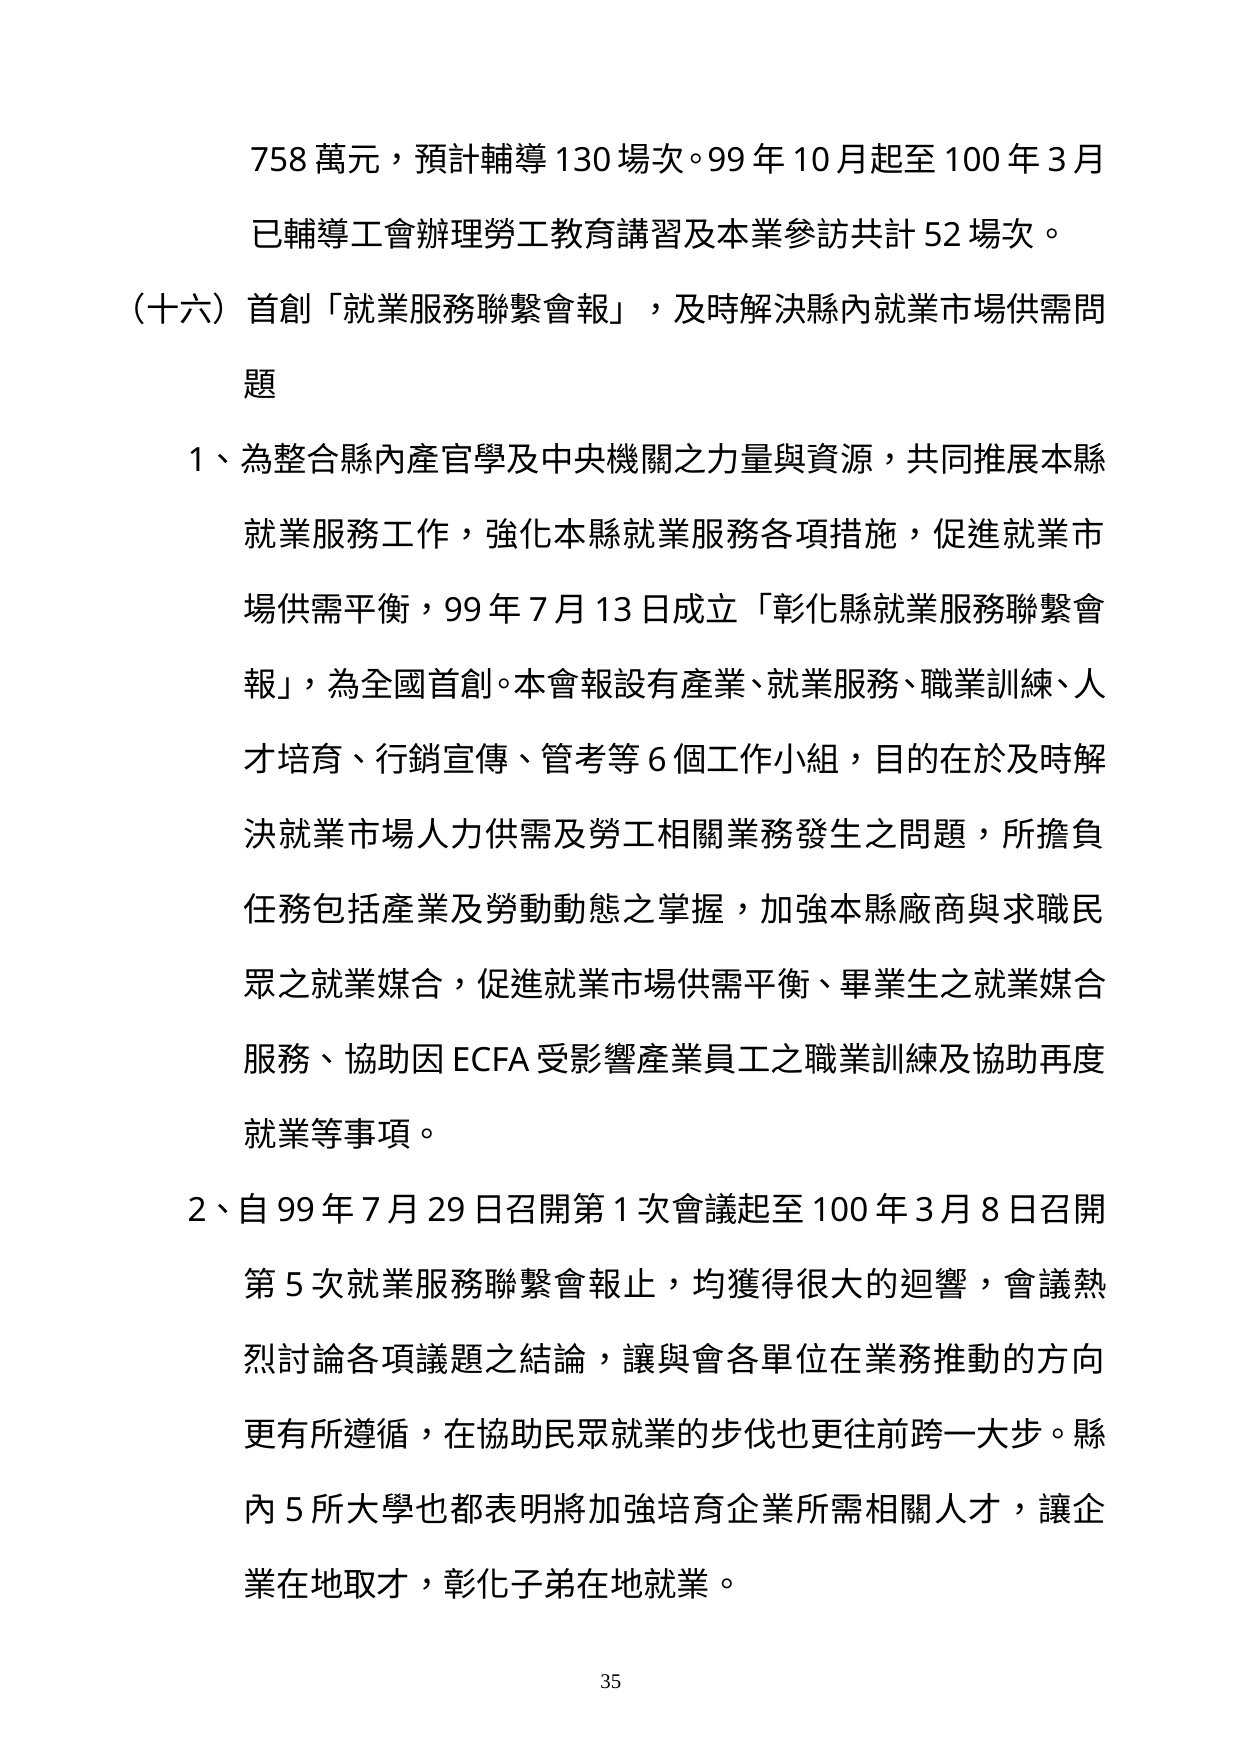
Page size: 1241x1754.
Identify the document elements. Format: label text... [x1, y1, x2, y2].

text 758萬元，預計輔導130場次。99年10月起至100年3月已輔導工會辦理勞工教育講習及本業參訪共計52場次。 [200, 120, 1106, 270]
text 1、為整合縣內產官學及中央機關之力量與資源，共同推展本縣就業服務工作，強化本縣就業服務各項措施，促進就業市場供需平衡，99年7月13日成立「彰化縣就業服務聯繫會報」，為全國首創。本會報設有產業、就業服務、職業訓練、人才培育、行銷宣傳、管考等6個工作小組，目的在於及時解決就業市場人力供需及勞工相關業務發生之問題，所擔負任務包括產業及勞動動態之掌握，加強本縣廠商與求職民眾之就業媒合，促進就業市場供需平衡、畢業生之就業媒合服務、協助因ECFA受影響產業員工之職業訓練及協助再度就業等事項。 [187, 420, 1106, 1170]
text 2、自99年7月29日召開第1次會議起至100年3月8日召開第5次就業服務聯繫會報止，均獲得很大的迴響，會議熱烈討論各項議題之結論，讓與會各單位在業務推動的方向更有所遵循，在協助民眾就業的步伐也更往前跨一大步。縣內5所大學也都表明將加強培育企業所需相關人才，讓企業在地取才，彰化子弟在地就業。 [187, 1170, 1106, 1620]
text （十六）首創「就業服務聯繫會報」，及時解決縣內就業市場供需問題 [112, 270, 1106, 420]
